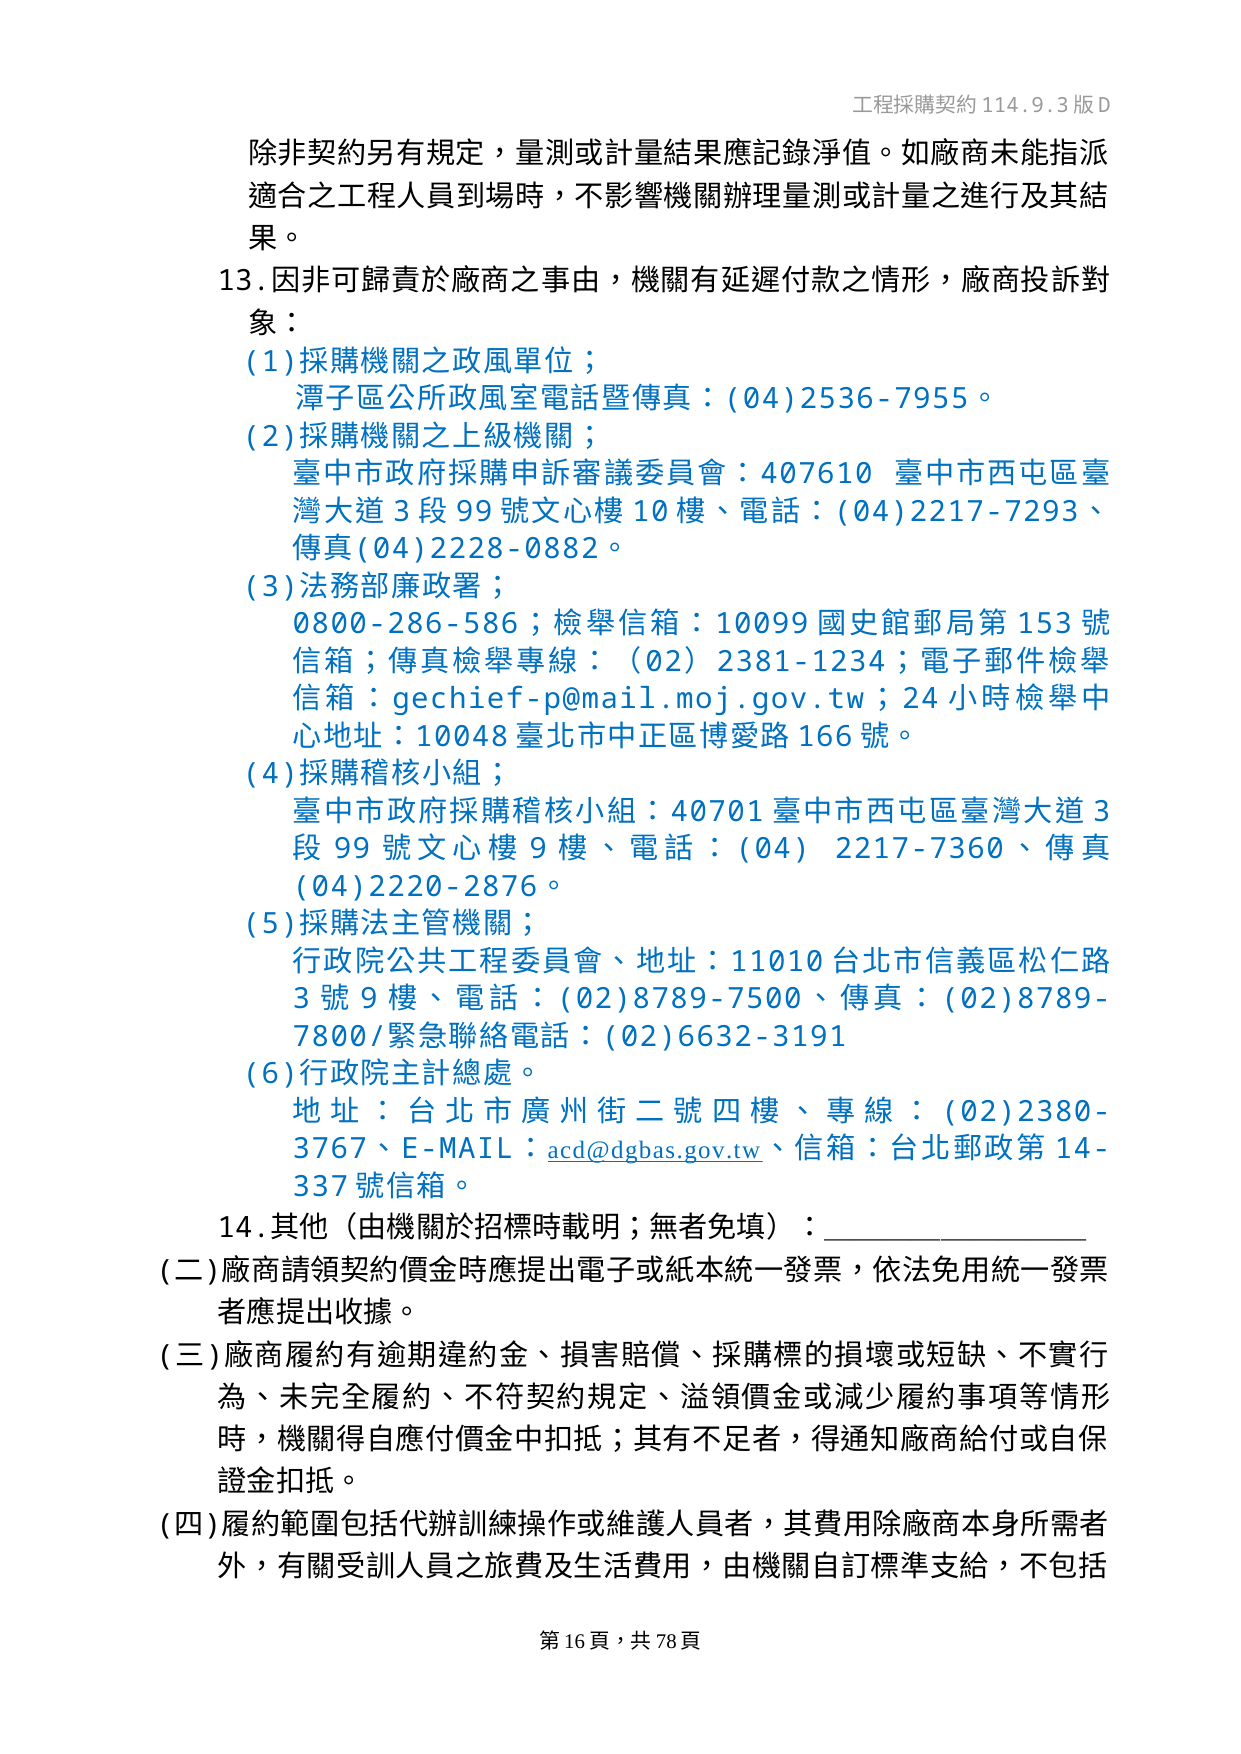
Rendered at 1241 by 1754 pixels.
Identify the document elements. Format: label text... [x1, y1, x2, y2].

text (6)行政院主計總處。 [242, 1054, 1110, 1091]
text 潭子區公所政風室電話暨傳真：(04)2536-7955。 [263, 379, 1110, 416]
text (四)履約範圍包括代辦訓練操作或維護人員者，其費用除廠商本身所需者外，有關受訓人員之旅費及生活費用，由機關自訂標準支給，不包括 [156, 1500, 1110, 1585]
text 地址：台北市廣州街二號四樓、專線：(02)2380-3767、E-MAIL：acd@dgbas.gov.tw、信箱：台北郵政第14-337號信箱。 [292, 1091, 1110, 1204]
text 13.因非可歸責於廠商之事由，機關有延遲付款之情形，廠商投訴對象： [217, 257, 1110, 341]
text 臺中市政府採購稽核小組：40701臺中市西屯區臺灣大道3段99號文心樓9樓、電話：(04) 2217-7360、傳真(04)2220-2876。 [292, 791, 1110, 904]
text (4)採購稽核小組； [242, 754, 1110, 791]
text (1)採購機關之政風單位； [242, 341, 1110, 379]
text 除非契約另有規定，量測或計量結果應記錄淨值。如廠商未能指派適合之工程人員到場時，不影響機關辦理量測或計量之進行及其結果。 [217, 130, 1110, 257]
text 14.其他（由機關於招標時載明；無者免填）：＿＿＿＿＿＿＿＿＿ [217, 1204, 1110, 1246]
text (二)廠商請領契約價金時應提出電子或紙本統一發票，依法免用統一發票者應提出收據。 [156, 1246, 1110, 1331]
text (2)採購機關之上級機關； [242, 416, 1110, 454]
text (5)採購法主管機關； [242, 904, 1110, 941]
text (三)廠商履約有逾期違約金、損害賠償、採購標的損壞或短缺、不實行為、未完全履約、不符契約規定、溢領價金或減少履約事項等情形時，機關得自應付價金中扣抵；其有不足者，得通知廠商給付或自保證金扣抵。 [156, 1331, 1110, 1500]
text (3)法務部廉政署； [242, 566, 1110, 604]
text 臺中市政府採購申訴審議委員會：407610 臺中市西屯區臺灣大道3段99號文心樓10樓、電話：(04)2217-7293、傳真(04)2228-0882。 [292, 454, 1110, 566]
text 行政院公共工程委員會、地址：11010台北市信義區松仁路3號9樓、電話：(02)8789-7500、傳真：(02)8789-7800/緊急聯絡電話：(02)6632-3191 [292, 941, 1110, 1054]
text 0800-286-586；檢舉信箱：10099國史館郵局第153號信箱；傳真檢舉專線：（02）2381-1234；電子郵件檢舉信箱：gechief-p@mail.moj.gov.tw；24小時檢舉中心地址：10048臺北市中正區博愛路166號。 [292, 604, 1110, 754]
